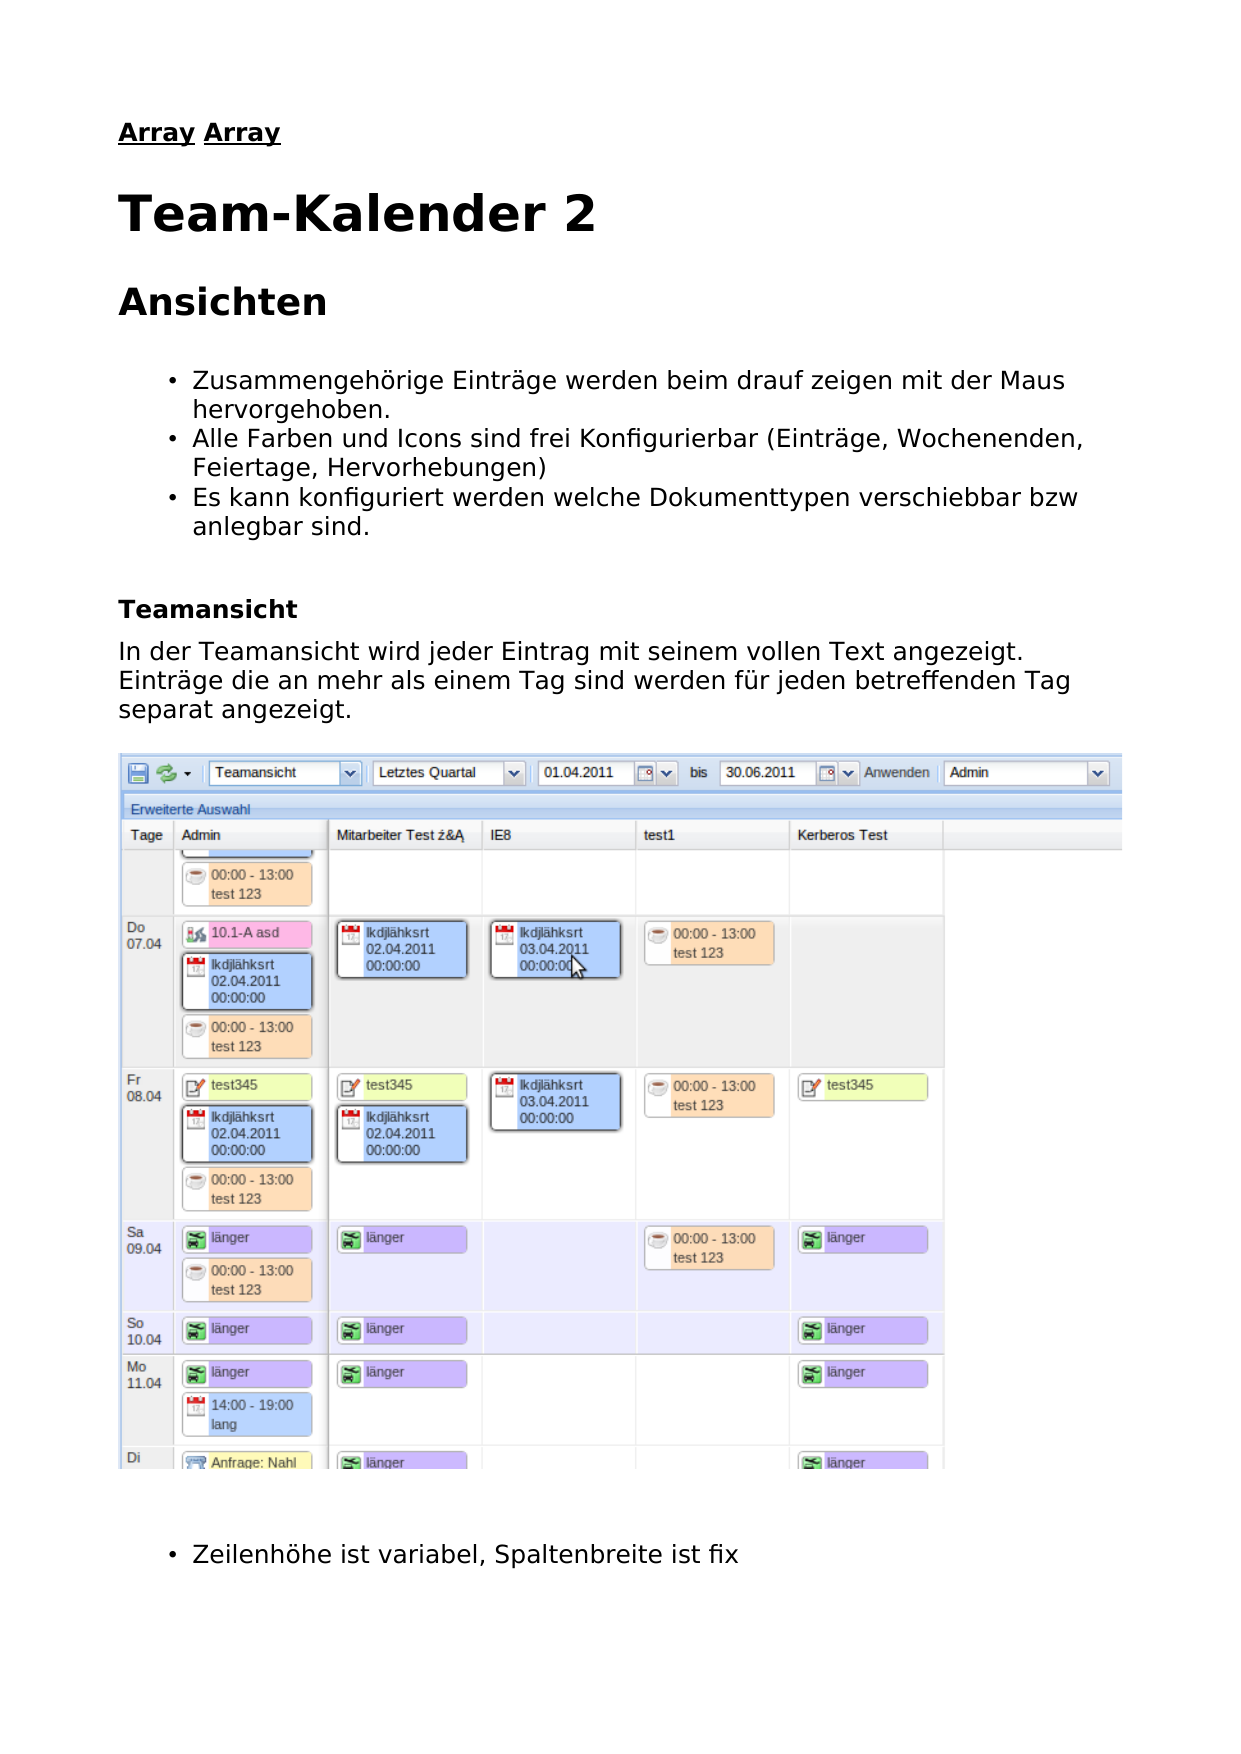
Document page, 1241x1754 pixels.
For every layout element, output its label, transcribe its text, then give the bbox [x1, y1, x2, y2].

picture [118, 753, 1123, 1469]
list Zeilenhöhe ist variabel, Spaltenbreite ist fix [177, 1540, 1122, 1569]
text [118, 1469, 1122, 1498]
text Array Array [118, 118, 1122, 147]
list Es kann konfiguriert werden welche Dokumenttypen verschiebbar bzw anlegbar sind. [177, 483, 1122, 541]
subtitle Teamansicht [118, 596, 1122, 625]
subtitle Ansichten [118, 281, 1122, 324]
list Alle Farben und Icons sind frei Konfigurierbar (Einträge, Wochenenden, Feiertage, Hervorhebungen) [177, 424, 1122, 483]
subtitle Team-Kalender 2 [118, 185, 1122, 243]
list Zusammengehörige Einträge werden beim drauf zeigen mit der Maus hervorgehoben. [177, 366, 1122, 424]
text In der Teamansicht wird jeder Eintrag mit seinem vollen Text angezeigt. Einträge die an mehr als einem Tag sind werden für jeden betreffenden Tag separat angezeigt. [118, 637, 1122, 753]
